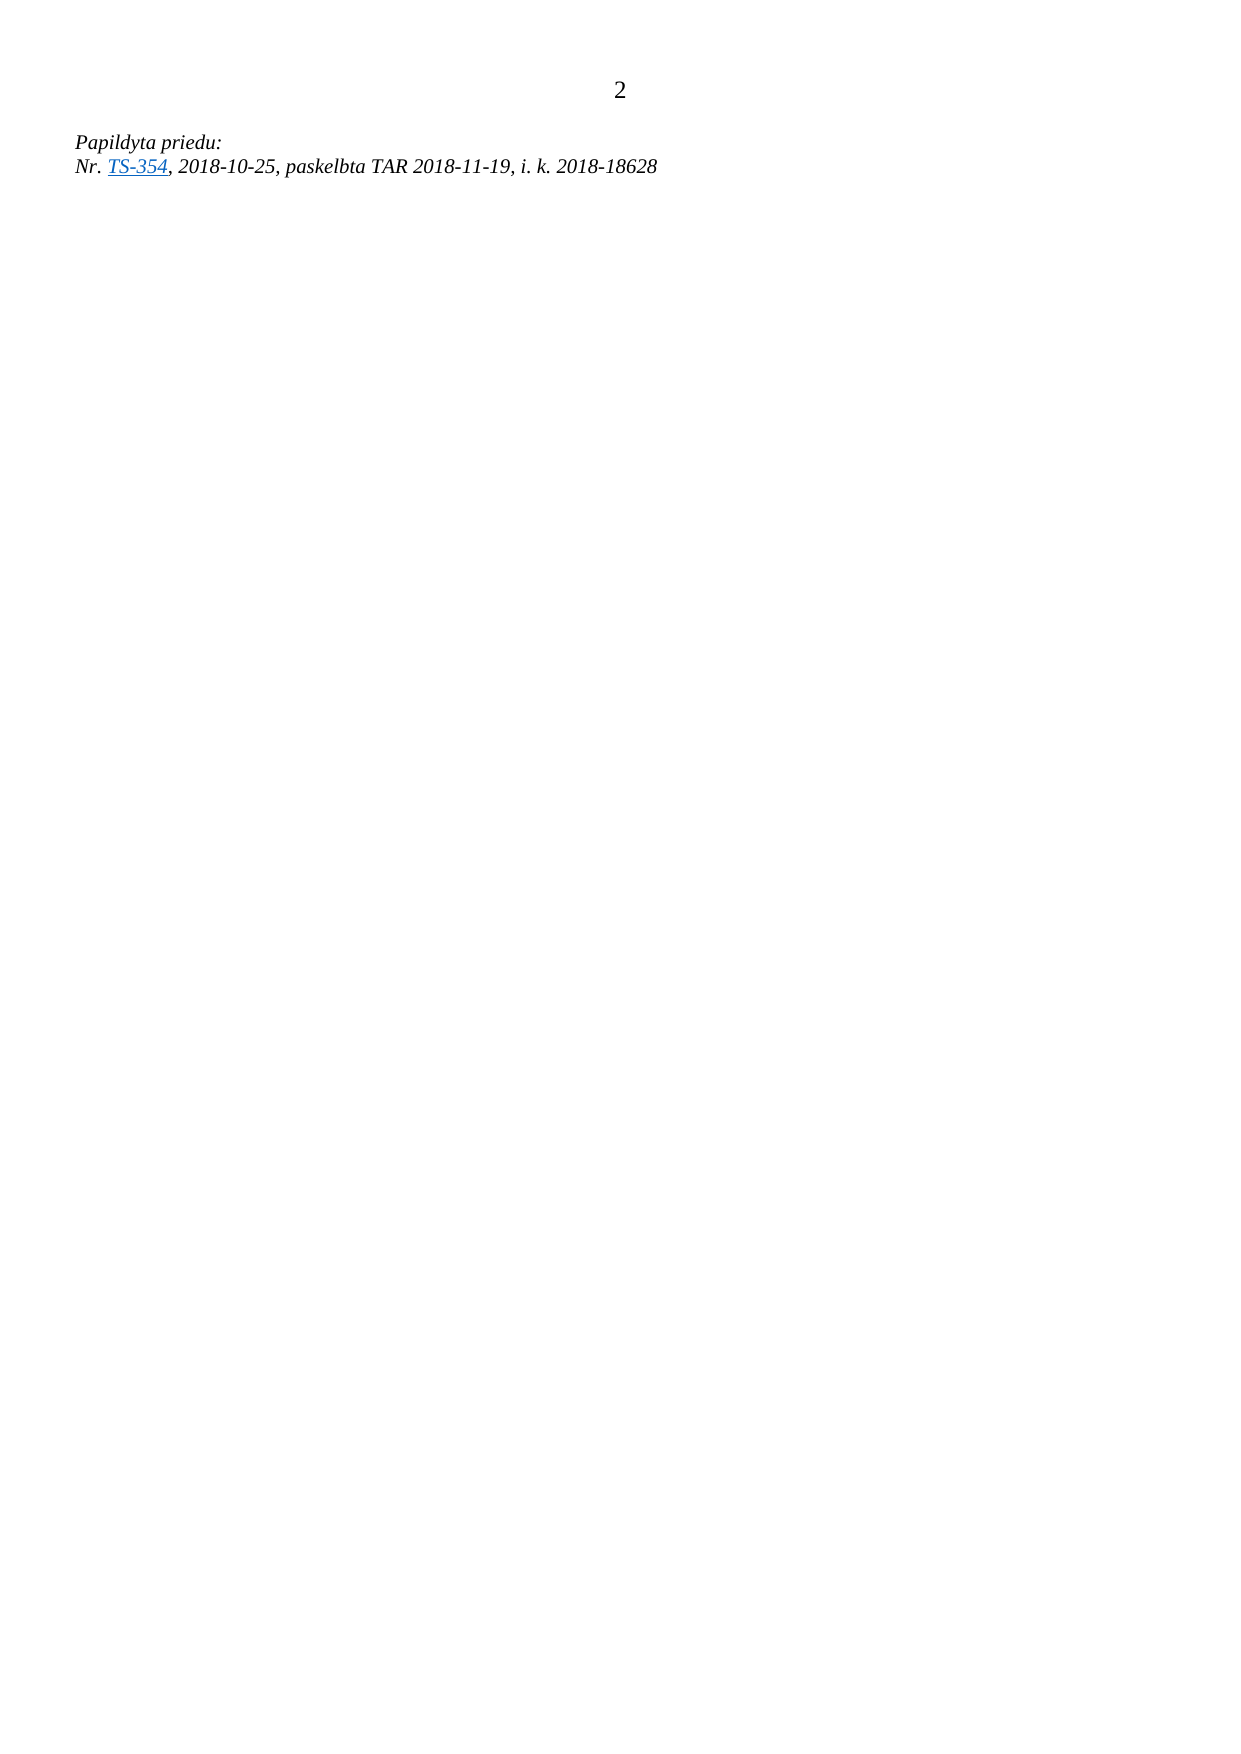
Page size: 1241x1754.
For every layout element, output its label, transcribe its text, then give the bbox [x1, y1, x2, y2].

text Papildyta priedu: [75, 130, 1165, 154]
text Nr. TS-354, 2018-10-25, paskelbta TAR 2018-11-19, i. k. 2018-18628 [75, 154, 1165, 178]
